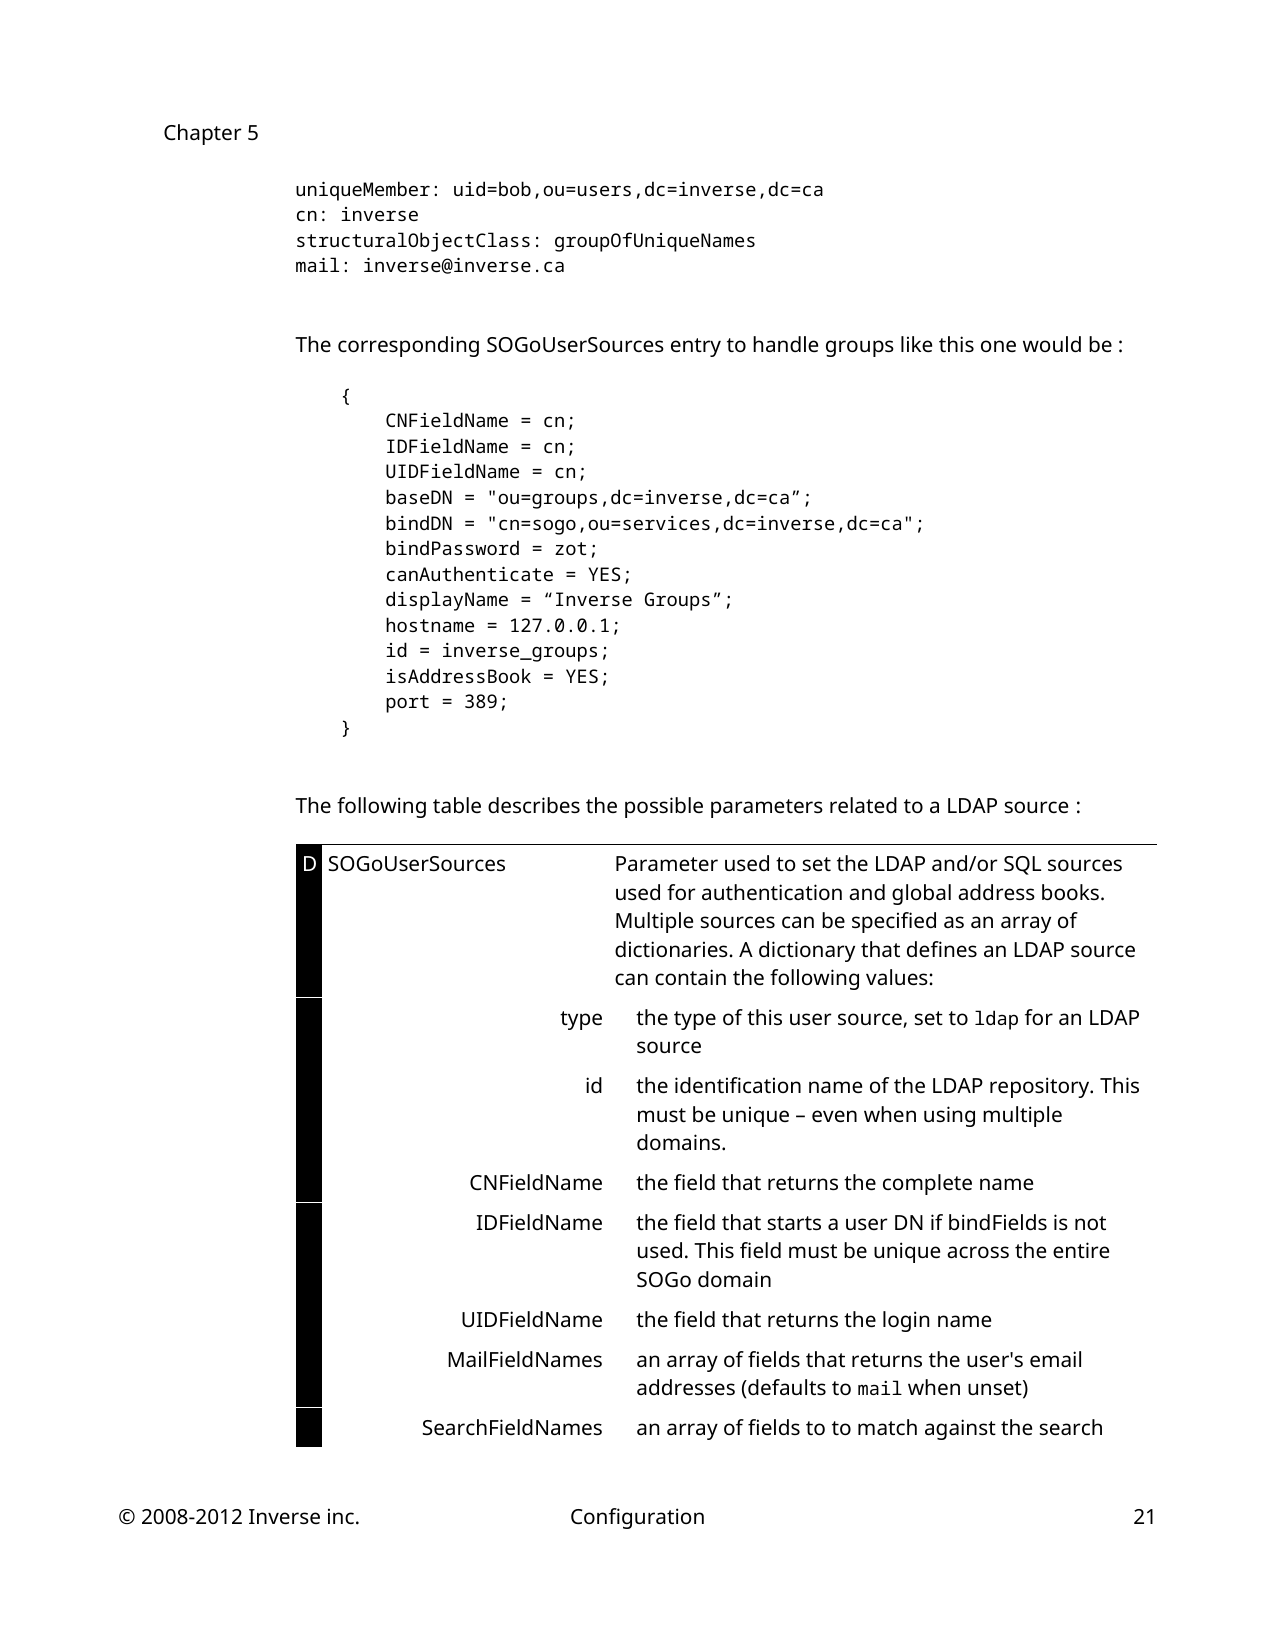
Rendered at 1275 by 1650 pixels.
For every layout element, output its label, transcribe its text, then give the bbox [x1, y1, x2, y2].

table_cell [296, 1066, 322, 1163]
table_cell [296, 1203, 322, 1299]
text baseDN = "ou=groups,dc=inverse,dc=ca”; [295, 484, 1157, 510]
text id = inverse_groups; [295, 637, 1157, 663]
table_cell an array of fields to to match against the search [609, 1408, 1157, 1447]
table_header SOGoUserSources [322, 845, 608, 997]
table_cell [296, 1163, 322, 1202]
table_cell [296, 1408, 322, 1447]
table_cell the type of this user source, set to ldap for an LDAP source [609, 998, 1157, 1066]
text bindPassword = zot; [295, 535, 1157, 561]
table_cell SearchFieldNames [322, 1408, 608, 1447]
table_cell the identification name of the LDAP repository. This must be unique – even when using multiple domains. [609, 1066, 1157, 1163]
table_cell the field that returns the complete name [609, 1163, 1157, 1202]
text displayName = “Inverse Groups”; [295, 586, 1157, 612]
text uniqueMember: uid=bob,ou=users,dc=inverse,dc=ca [295, 176, 1157, 202]
table_header D [296, 845, 322, 997]
text { [295, 382, 1157, 408]
text canAuthenticate = YES; [295, 561, 1157, 586]
text port = 389; [295, 688, 1157, 714]
table_header Parameter used to set the LDAP and/or SQL sources used for authentication and global address books. Multiple sources can be specified as an array of dictionaries. A dictionary that defines an LDAP source can contain the following values: [609, 845, 1157, 997]
text The corresponding SOGoUserSources entry to handle groups like this one would be : [295, 330, 1157, 359]
table_cell type [322, 998, 608, 1066]
text hostname = 127.0.0.1; [295, 612, 1157, 637]
text UIDFieldName = cn; [295, 459, 1157, 484]
table_cell MailFieldNames [322, 1339, 608, 1407]
text cn: inverse [295, 202, 1157, 227]
text The following table describes the possible parameters related to a LDAP source : [295, 792, 1157, 820]
text CNFieldName = cn; [295, 408, 1157, 433]
table_cell UIDFieldName [322, 1299, 608, 1339]
table_cell [296, 998, 322, 1066]
table_cell CNFieldName [322, 1163, 608, 1202]
text } [295, 714, 1157, 739]
table_cell [296, 1299, 322, 1339]
table_cell IDFieldName [322, 1203, 608, 1299]
text isAddressBook = YES; [295, 663, 1157, 688]
table_cell the field that starts a user DN if bindFields is not used. This field must be unique across the entire SOGo domain [609, 1203, 1157, 1299]
text mail: inverse@inverse.ca [295, 253, 1157, 278]
table_cell id [322, 1066, 608, 1163]
text bindDN = "cn=sogo,ou=services,dc=inverse,dc=ca"; [295, 510, 1157, 535]
text IDFieldName = cn; [295, 433, 1157, 459]
text structuralObjectClass: groupOfUniqueNames [295, 227, 1157, 253]
table_cell [296, 1339, 322, 1407]
table_cell an array of fields that returns the user's email addresses (defaults to mail when unset) [609, 1339, 1157, 1407]
table_cell the field that returns the login name [609, 1299, 1157, 1339]
